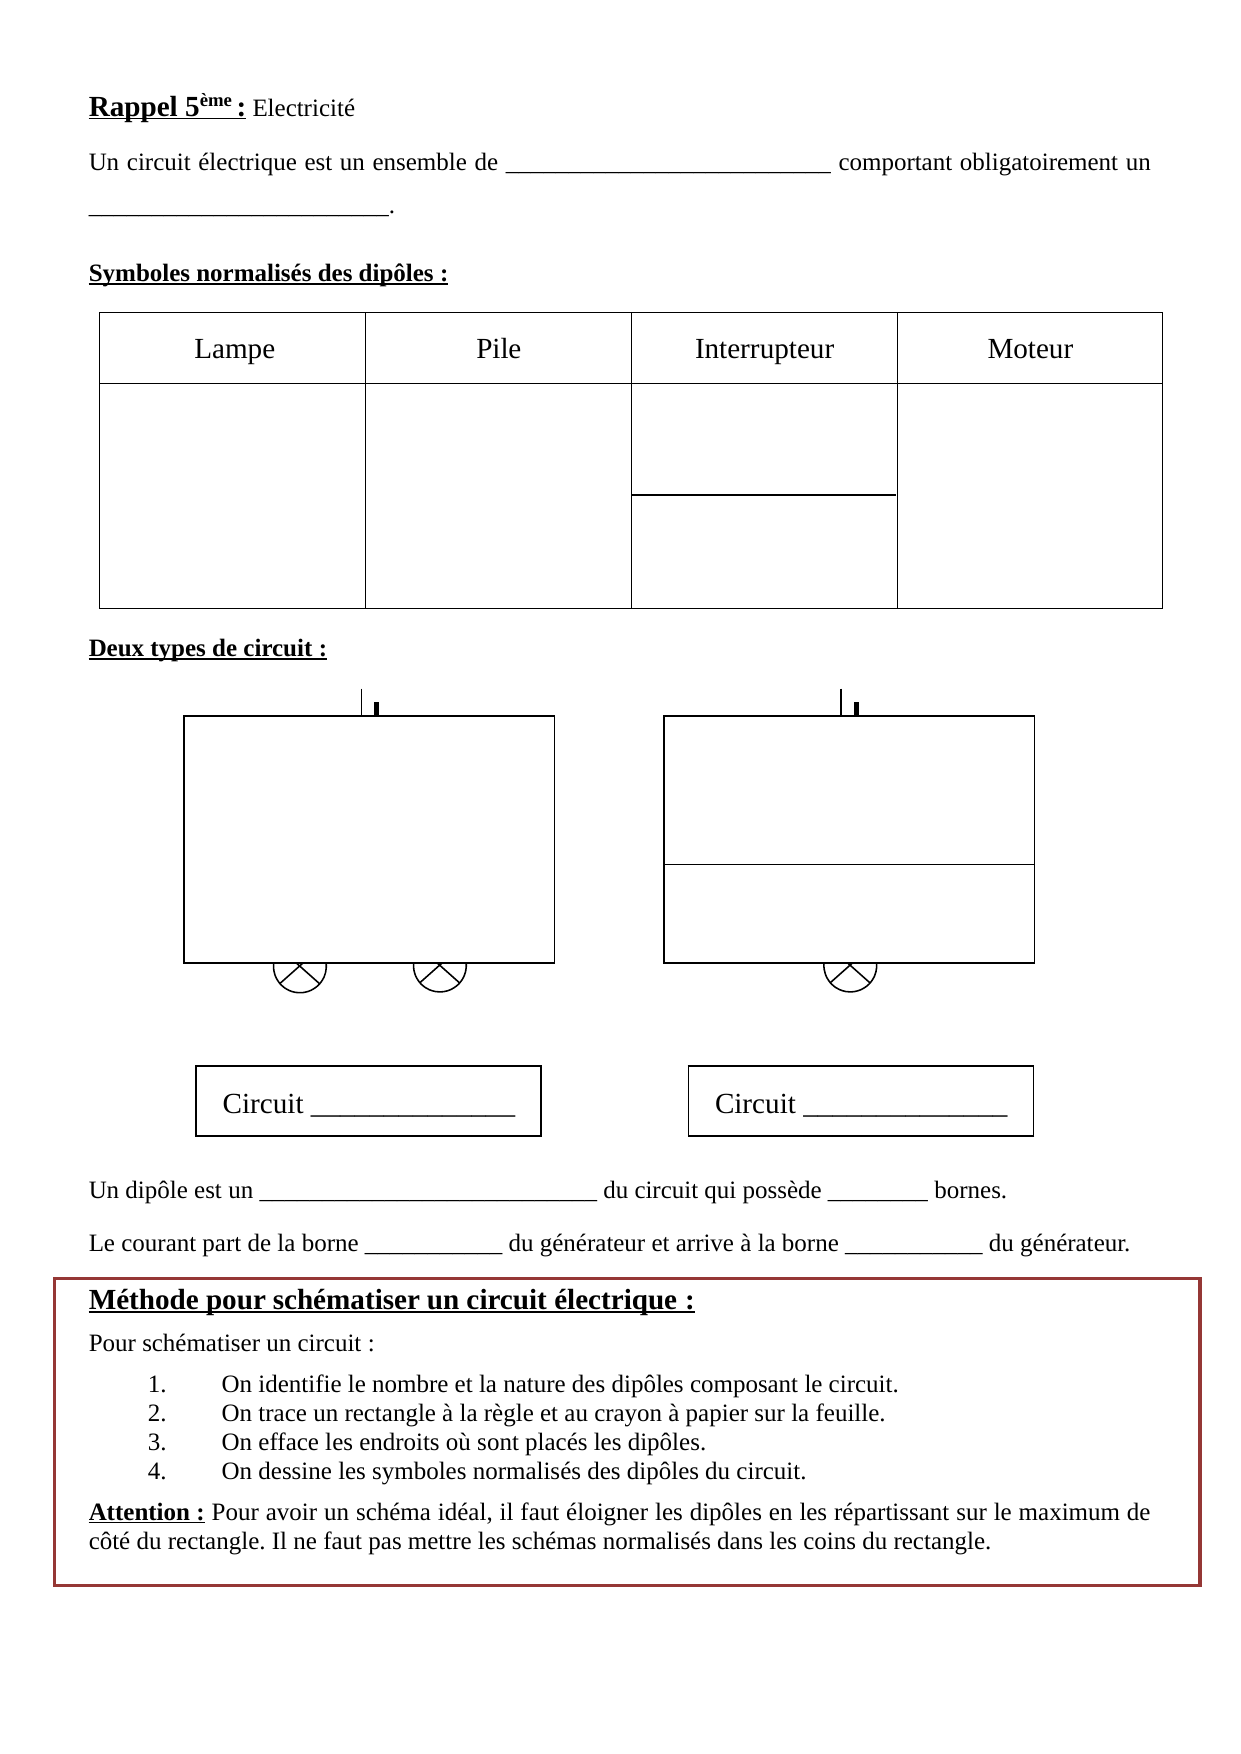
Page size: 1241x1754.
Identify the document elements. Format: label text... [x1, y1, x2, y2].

list On identifie le nombre et la nature des dipôles composant le circuit. [148, 1369, 1152, 1398]
text Circuit ______________ [212, 1087, 526, 1120]
text Symboles normalisés des dipôles : [88, 258, 1152, 287]
text Le courant part de la borne ___________ du générateur et arrive à la borne ___________ du générateur. [88, 1228, 1152, 1257]
text Rappel 5ème : Electricité [88, 89, 1152, 122]
text Pour schématiser un circuit : [88, 1328, 1152, 1357]
text Circuit ______________ [704, 1087, 1018, 1120]
table_header Interrupteur [632, 313, 897, 383]
table_cell [632, 384, 897, 607]
table_cell [366, 384, 631, 607]
table_header Moteur [898, 313, 1162, 383]
table_header Lampe [100, 313, 365, 383]
list On efface les endroits où sont placés les dipôles. [148, 1427, 1152, 1456]
text [197, 1067, 540, 1135]
table_header Pile [366, 313, 631, 383]
text Méthode pour schématiser un circuit électrique : [88, 1282, 1152, 1316]
text Un circuit électrique est un ensemble de __________________________ comportant obligatoirement un ________________________. [88, 147, 1152, 219]
text [689, 1067, 1033, 1135]
text Un dipôle est un ___________________________ du circuit qui possède ________ bornes. [88, 1175, 1152, 1203]
list On trace un rectangle à la règle et au crayon à papier sur la feuille. [148, 1398, 1152, 1427]
text Deux types de circuit : [88, 633, 1152, 662]
table_cell [898, 384, 1162, 607]
text Attention : Pour avoir un schéma idéal, il faut éloigner les dipôles en les répartissant sur le maximum de côté du rectangle. Il ne faut pas mettre les schémas normalisés dans les coins du rectangle. [88, 1497, 1152, 1554]
table_cell [100, 384, 365, 607]
list On dessine les symboles normalisés des dipôles du circuit. [148, 1456, 1152, 1484]
